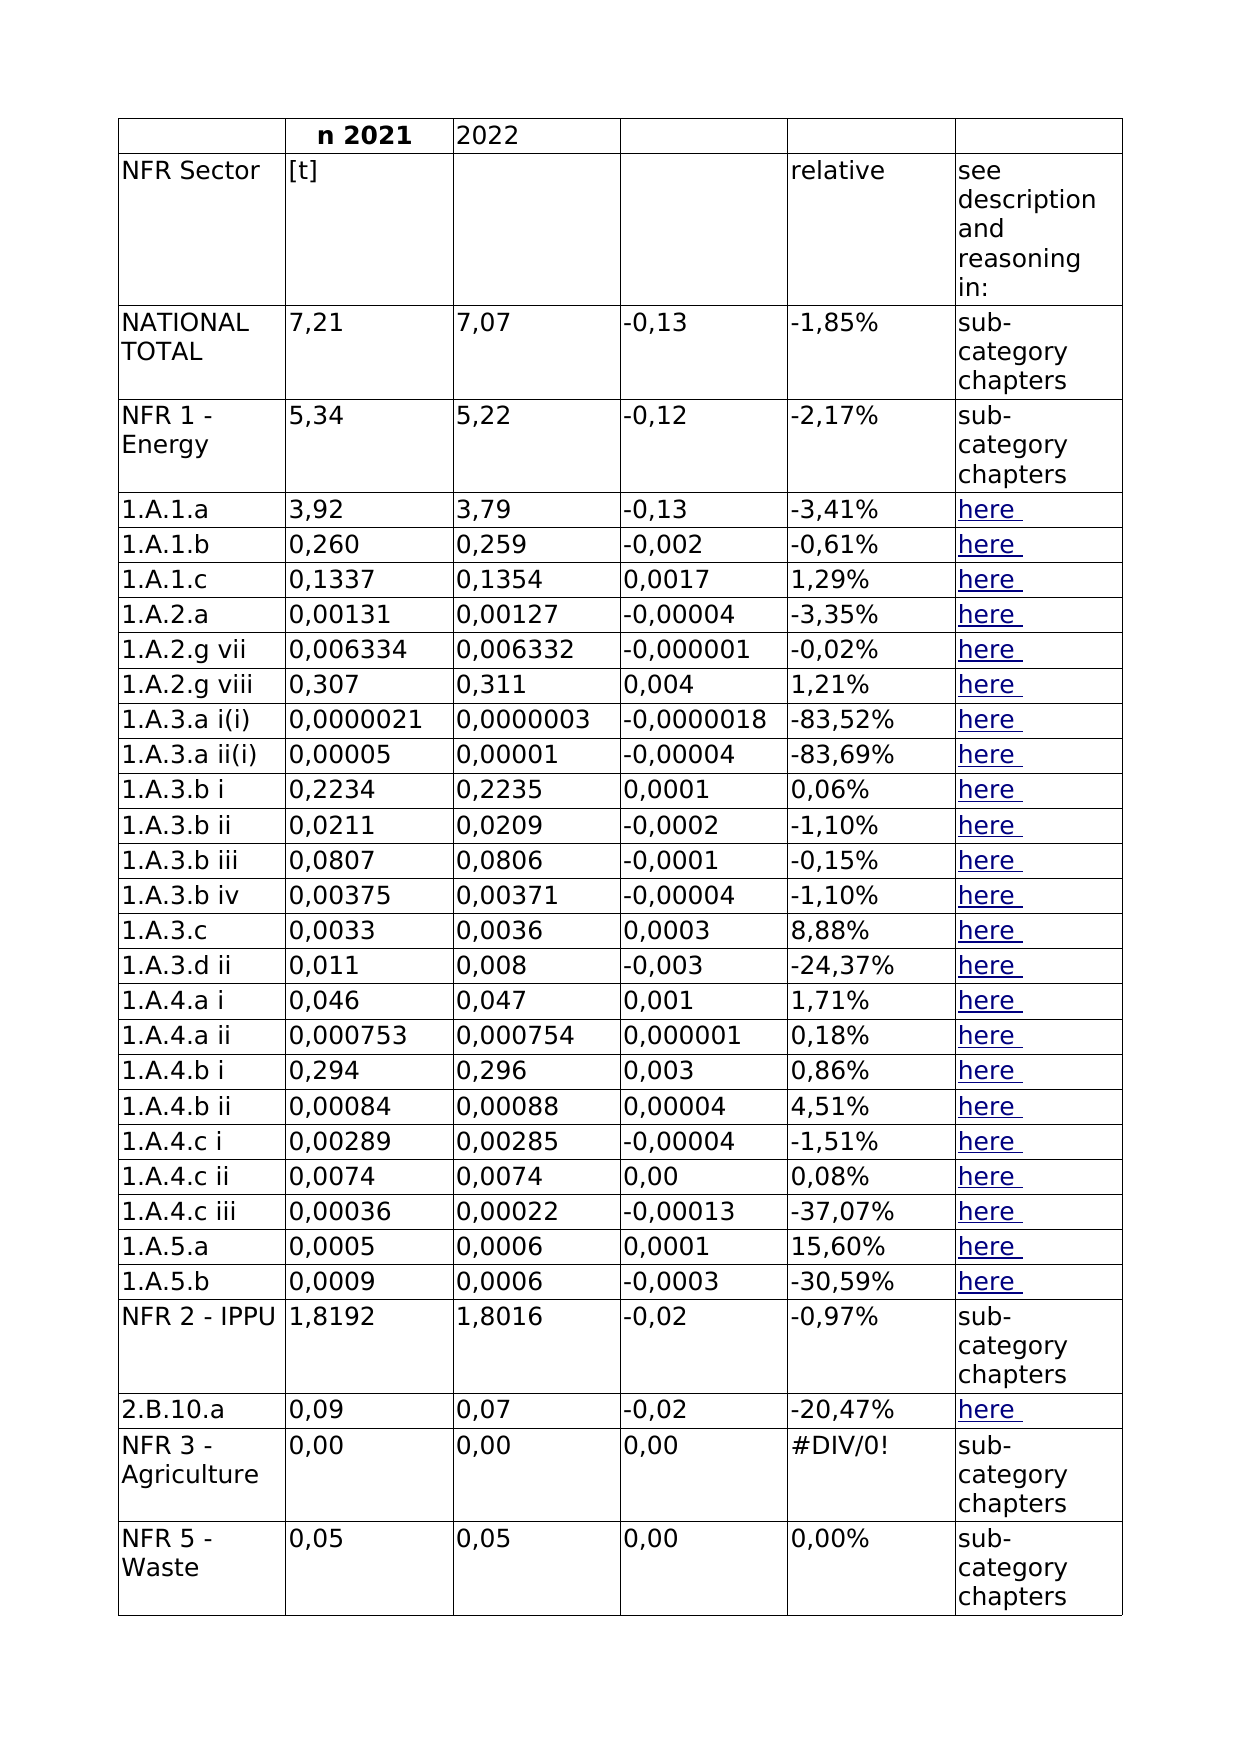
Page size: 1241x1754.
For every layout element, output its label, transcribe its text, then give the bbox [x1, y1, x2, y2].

table_cell 1.A.3.a i(i) [119, 704, 285, 738]
table_cell 4,51% [788, 1090, 955, 1124]
table_cell -3,41% [788, 493, 955, 527]
table_cell -1,10% [788, 879, 955, 913]
table_header [119, 119, 285, 153]
table_cell 0,00 [286, 1429, 453, 1521]
table_cell 0,0006 [454, 1230, 620, 1264]
table_cell sub-category chapters [956, 1300, 1122, 1393]
table_cell 1.A.2.g vii [119, 633, 285, 667]
table_cell NFR Sector [119, 154, 285, 305]
table_header [956, 119, 1122, 153]
table_cell 1.A.4.c iii [119, 1195, 285, 1229]
table_cell 1.A.3.a ii(i) [119, 739, 285, 773]
table_cell 0,00 [621, 1522, 787, 1615]
table_cell 1.A.3.c [119, 914, 285, 948]
table_cell 1.A.1.b [119, 528, 285, 562]
table_cell [621, 154, 787, 305]
table_cell 0,2235 [454, 774, 620, 808]
table_cell here [956, 949, 1122, 983]
table_cell here [956, 1265, 1122, 1299]
table_cell -0,02 [621, 1300, 787, 1393]
table_cell 1,71% [788, 984, 955, 1018]
table_cell -0,000001 [621, 633, 787, 667]
table_cell 0,86% [788, 1055, 955, 1089]
table_cell 0,1337 [286, 563, 453, 597]
table_cell 0,0001 [621, 774, 787, 808]
table_header [788, 119, 955, 153]
table_cell 1,8016 [454, 1300, 620, 1393]
table_cell sub-category chapters [956, 400, 1122, 492]
table_cell 0,06% [788, 774, 955, 808]
table_header [621, 119, 787, 153]
table_cell here [956, 809, 1122, 843]
table_cell 0,0003 [621, 914, 787, 948]
table_cell -0,0003 [621, 1265, 787, 1299]
table_cell 0,047 [454, 984, 620, 1018]
table_cell 0,046 [286, 984, 453, 1018]
table_cell -30,59% [788, 1265, 955, 1299]
table_cell 1.A.3.b iv [119, 879, 285, 913]
table_cell here [956, 1160, 1122, 1194]
table_cell 0,00371 [454, 879, 620, 913]
table_cell 0,0211 [286, 809, 453, 843]
table_cell -0,61% [788, 528, 955, 562]
table_cell 0,0036 [454, 914, 620, 948]
table_cell 0,00001 [454, 739, 620, 773]
table_cell sub-category chapters [956, 306, 1122, 398]
table_cell 0,008 [454, 949, 620, 983]
table_cell here [956, 1195, 1122, 1229]
table_cell 1.A.4.b i [119, 1055, 285, 1089]
table_cell -0,00013 [621, 1195, 787, 1229]
table_cell -0,00004 [621, 739, 787, 773]
table_cell 0,18% [788, 1020, 955, 1053]
table_cell 1.A.2.g viii [119, 669, 285, 702]
table_cell 0,0209 [454, 809, 620, 843]
table_cell here [956, 1125, 1122, 1159]
table_cell 0,00127 [454, 598, 620, 632]
table_cell 0,0807 [286, 844, 453, 878]
table_cell here [956, 669, 1122, 702]
table_cell NFR 1 - Energy [119, 400, 285, 492]
table_cell -1,51% [788, 1125, 955, 1159]
table_cell 0,00289 [286, 1125, 453, 1159]
table_cell 0,0009 [286, 1265, 453, 1299]
table_cell -0,13 [621, 493, 787, 527]
table_cell 8,88% [788, 914, 955, 948]
table_cell here [956, 774, 1122, 808]
table_cell 0,00 [454, 1429, 620, 1521]
table_cell 0,003 [621, 1055, 787, 1089]
table_cell -0,00004 [621, 598, 787, 632]
table_cell here [956, 704, 1122, 738]
table_cell -0,02 [621, 1394, 787, 1428]
table_cell -83,69% [788, 739, 955, 773]
table_cell here [956, 528, 1122, 562]
table_cell NFR 2 - IPPU [119, 1300, 285, 1393]
table_cell 0,00036 [286, 1195, 453, 1229]
table_cell sub-category chapters [956, 1522, 1122, 1615]
table_cell 0,00285 [454, 1125, 620, 1159]
table_cell here [956, 493, 1122, 527]
table_cell -0,0002 [621, 809, 787, 843]
table_cell 1.A.1.c [119, 563, 285, 597]
table_cell 0,000001 [621, 1020, 787, 1053]
table_cell 0,000753 [286, 1020, 453, 1053]
table_cell here [956, 1020, 1122, 1053]
table_cell 1.A.4.a i [119, 984, 285, 1018]
table_cell -0,00004 [621, 879, 787, 913]
table_cell -0,002 [621, 528, 787, 562]
table_cell 0,0074 [286, 1160, 453, 1194]
table_cell -0,02% [788, 633, 955, 667]
table_cell -0,15% [788, 844, 955, 878]
table_cell 0,0005 [286, 1230, 453, 1264]
table_cell 0,00 [621, 1160, 787, 1194]
table_cell -1,85% [788, 306, 955, 398]
table_cell 0,006332 [454, 633, 620, 667]
table_cell 0,000754 [454, 1020, 620, 1053]
table_cell 0,006334 [286, 633, 453, 667]
table_cell here [956, 739, 1122, 773]
table_cell 1.A.4.b ii [119, 1090, 285, 1124]
table_header 2022 [454, 119, 620, 153]
table_cell 1.A.3.b i [119, 774, 285, 808]
table_cell -83,52% [788, 704, 955, 738]
table_cell 5,22 [454, 400, 620, 492]
table_cell 0,0033 [286, 914, 453, 948]
table_cell here [956, 1230, 1122, 1264]
table_cell 0,259 [454, 528, 620, 562]
table_cell -37,07% [788, 1195, 955, 1229]
table_cell 0,2234 [286, 774, 453, 808]
table_cell here [956, 1394, 1122, 1428]
table_cell 0,311 [454, 669, 620, 702]
table_cell 0,05 [454, 1522, 620, 1615]
table_cell -0,12 [621, 400, 787, 492]
table_cell 1.A.3.b iii [119, 844, 285, 878]
table_cell 0,00131 [286, 598, 453, 632]
table_cell 0,00088 [454, 1090, 620, 1124]
table_cell 0,08% [788, 1160, 955, 1194]
table_cell 0,00084 [286, 1090, 453, 1124]
table_cell here [956, 1055, 1122, 1089]
table_cell -0,00004 [621, 1125, 787, 1159]
table_cell #DIV/0! [788, 1429, 955, 1521]
table_cell 0,307 [286, 669, 453, 702]
table_cell here [956, 598, 1122, 632]
table_cell 1.A.4.a ii [119, 1020, 285, 1053]
table_cell -0,97% [788, 1300, 955, 1393]
table_cell 0,00375 [286, 879, 453, 913]
table_cell 0,00022 [454, 1195, 620, 1229]
table_cell 0,0001 [621, 1230, 787, 1264]
table_cell sub-category chapters [956, 1429, 1122, 1521]
table_cell 0,07 [454, 1394, 620, 1428]
table_cell -0,0001 [621, 844, 787, 878]
table_header n 2021 [286, 119, 453, 153]
table_cell 1.A.5.b [119, 1265, 285, 1299]
table_cell 0,0017 [621, 563, 787, 597]
table_cell NFR 3 - Agriculture [119, 1429, 285, 1521]
table_cell -1,10% [788, 809, 955, 843]
table_cell -2,17% [788, 400, 955, 492]
table_cell 1.A.5.a [119, 1230, 285, 1264]
table_cell 0,294 [286, 1055, 453, 1089]
table_cell see description and reasoning in: [956, 154, 1122, 305]
table_cell here [956, 563, 1122, 597]
table_cell 1.A.3.d ii [119, 949, 285, 983]
table_cell 0,0806 [454, 844, 620, 878]
table_cell NATIONAL TOTAL [119, 306, 285, 398]
table_cell 0,011 [286, 949, 453, 983]
table_cell 0,0000003 [454, 704, 620, 738]
table_cell 0,09 [286, 1394, 453, 1428]
table_cell 0,05 [286, 1522, 453, 1615]
table_cell [t] [286, 154, 453, 305]
table_cell -20,47% [788, 1394, 955, 1428]
table_cell here [956, 844, 1122, 878]
table_cell 0,296 [454, 1055, 620, 1089]
table_cell 0,0006 [454, 1265, 620, 1299]
table_cell -0,003 [621, 949, 787, 983]
table_cell here [956, 879, 1122, 913]
table_cell 15,60% [788, 1230, 955, 1264]
table_cell relative [788, 154, 955, 305]
table_cell 0,260 [286, 528, 453, 562]
table_cell 3,79 [454, 493, 620, 527]
table_cell 1,21% [788, 669, 955, 702]
table_cell 0,00 [621, 1429, 787, 1521]
table_cell 0,0000021 [286, 704, 453, 738]
table_cell 1,8192 [286, 1300, 453, 1393]
table_cell -3,35% [788, 598, 955, 632]
table_cell 0,00005 [286, 739, 453, 773]
table_cell here [956, 914, 1122, 948]
table_cell 1.A.2.a [119, 598, 285, 632]
table_cell 1.A.1.a [119, 493, 285, 527]
table_cell 0,004 [621, 669, 787, 702]
table_cell 1,29% [788, 563, 955, 597]
table_cell 1.A.4.c ii [119, 1160, 285, 1194]
table_cell 1.A.4.c i [119, 1125, 285, 1159]
table_cell -0,13 [621, 306, 787, 398]
table_cell 0,1354 [454, 563, 620, 597]
table_cell here [956, 1090, 1122, 1124]
table_cell 7,21 [286, 306, 453, 398]
table_cell [454, 154, 620, 305]
table_cell 2.B.10.a [119, 1394, 285, 1428]
table_cell 0,001 [621, 984, 787, 1018]
table_cell here [956, 633, 1122, 667]
table_cell 0,00004 [621, 1090, 787, 1124]
table_cell 1.A.3.b ii [119, 809, 285, 843]
table_cell NFR 5 - Waste [119, 1522, 285, 1615]
table_cell here [956, 984, 1122, 1018]
table_cell 0,0074 [454, 1160, 620, 1194]
table_cell 5,34 [286, 400, 453, 492]
table_cell 3,92 [286, 493, 453, 527]
table_cell -24,37% [788, 949, 955, 983]
table_cell 0,00% [788, 1522, 955, 1615]
table_cell -0,0000018 [621, 704, 787, 738]
table_cell 7,07 [454, 306, 620, 398]
